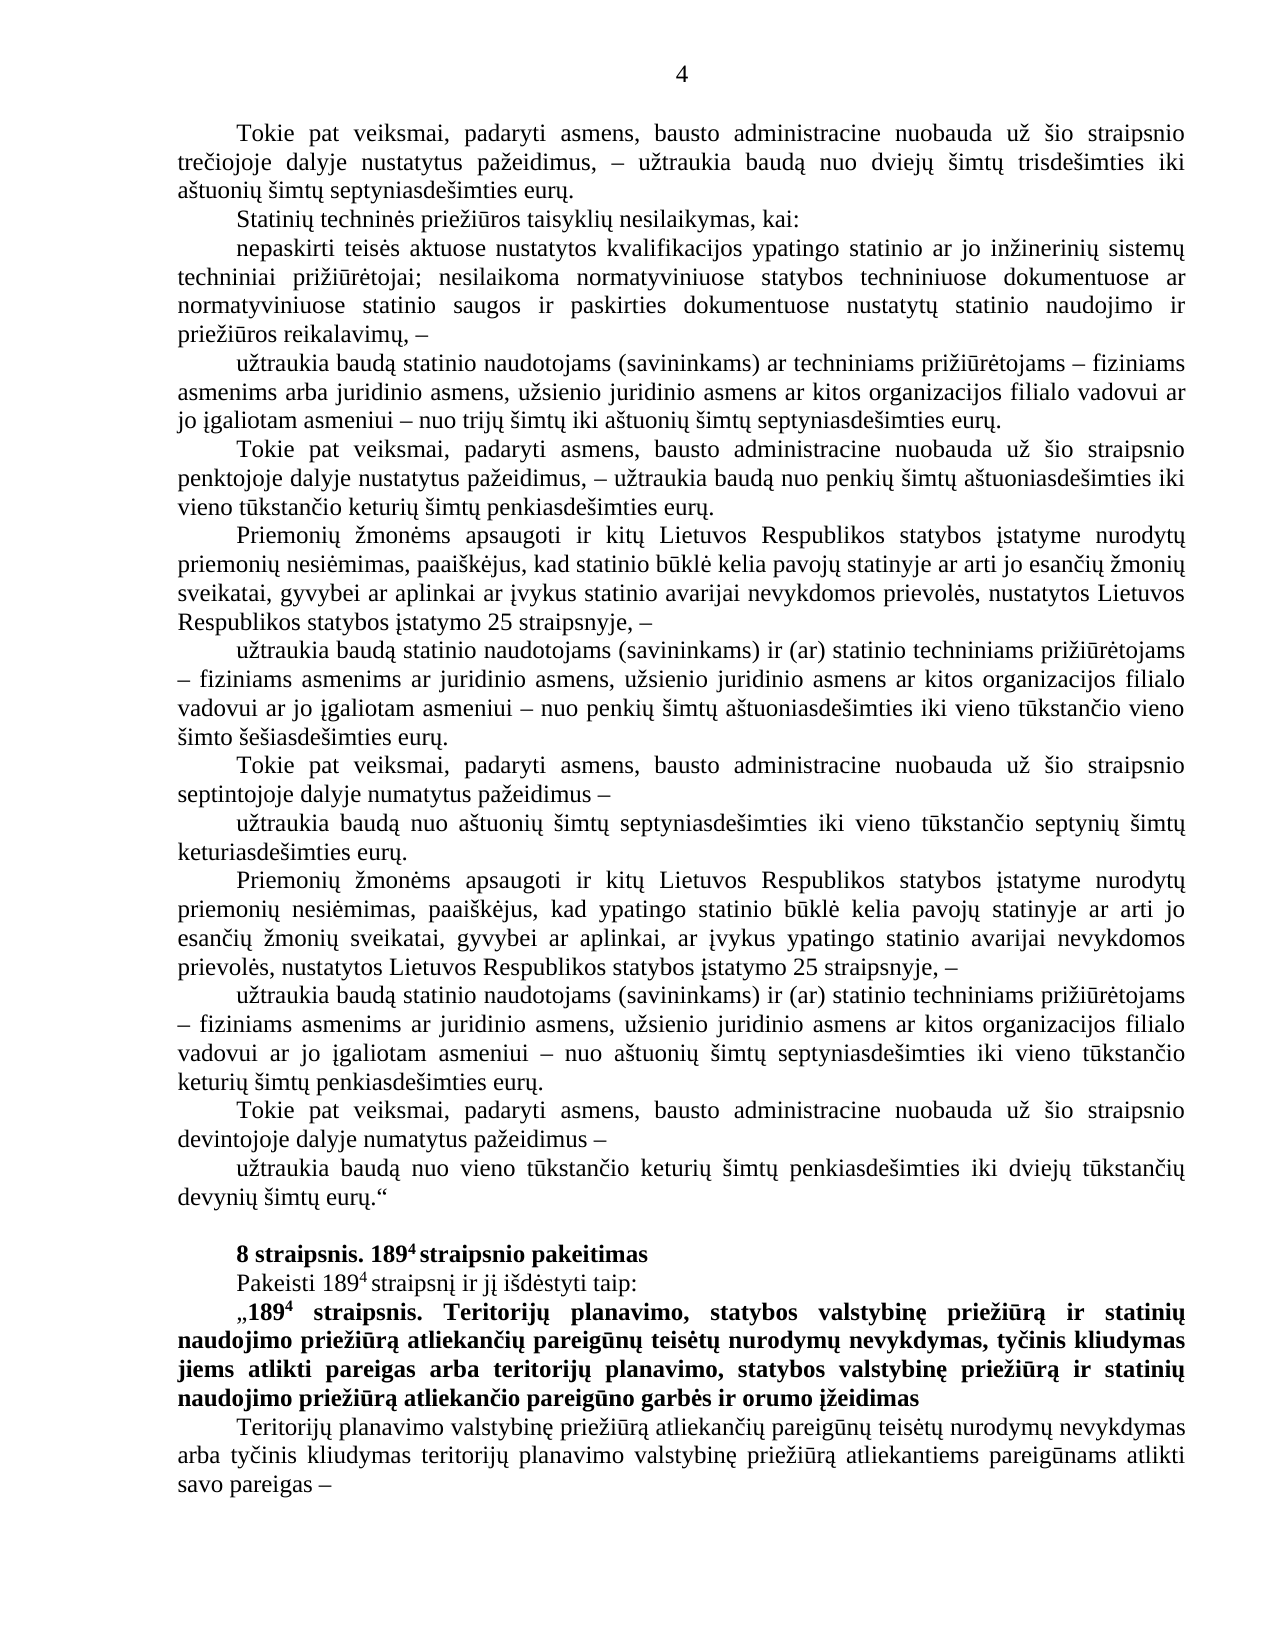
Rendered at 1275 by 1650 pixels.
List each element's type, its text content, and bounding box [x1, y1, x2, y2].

text užtraukia baudą statinio naudotojams (savininkams) ar techniniams prižiūrėtojams – fiziniams asmenims arba juridinio asmens, užsienio juridinio asmens ar kitos organizacijos filialo vadovui ar jo įgaliotam asmeniui – nuo trijų šimtų iki aštuonių šimtų septyniasdešimties eurų. [177, 348, 1186, 434]
text užtraukia baudą nuo vieno tūkstančio keturių šimtų penkiasdešimties iki dviejų tūkstančių devynių šimtų eurų.“ [177, 1153, 1186, 1211]
text Priemonių žmonėms apsaugoti ir kitų Lietuvos Respublikos statybos įstatyme nurodytų priemonių nesiėmimas, paaiškėjus, kad ypatingo statinio būklė kelia pavojų statinyje ar arti jo esančių žmonių sveikatai, gyvybei ar aplinkai, ar įvykus ypatingo statinio avarijai nevykdomos prievolės, nustatytos Lietuvos Respublikos statybos įstatymo 25 straipsnyje, – [177, 866, 1186, 981]
text Tokie pat veiksmai, padaryti asmens, bausto administracine nuobauda už šio straipsnio trečiojoje dalyje nustatytus pažeidimus, – užtraukia baudą nuo dviejų šimtų trisdešimties iki aštuonių šimtų septyniasdešimties eurų. [177, 118, 1186, 204]
text užtraukia baudą nuo aštuonių šimtų septyniasdešimties iki vieno tūkstančio septynių šimtų keturiasdešimties eurų. [177, 808, 1186, 866]
text Tokie pat veiksmai, padaryti asmens, bausto administracine nuobauda už šio straipsnio penktojoje dalyje nustatytus pažeidimus, – užtraukia baudą nuo penkių šimtų aštuoniasdešimties iki vieno tūkstančio keturių šimtų penkiasdešimties eurų. [177, 434, 1186, 521]
text nepaskirti teisės aktuose nustatytos kvalifikacijos ypatingo statinio ar jo inžinerinių sistemų techniniai prižiūrėtojai; nesilaikoma normatyviniuose statybos techniniuose dokumentuose ar normatyviniuose statinio saugos ir paskirties dokumentuose nustatytų statinio naudojimo ir priežiūros reikalavimų, – [177, 233, 1186, 348]
text Pakeisti 1894 straipsnį ir jį išdėstyti taip: [177, 1268, 1186, 1297]
text 8 straipsnis. 1894 straipsnio pakeitimas [177, 1239, 1186, 1268]
text Tokie pat veiksmai, padaryti asmens, bausto administracine nuobauda už šio straipsnio septintojoje dalyje numatytus pažeidimus – [177, 751, 1186, 808]
text Tokie pat veiksmai, padaryti asmens, bausto administracine nuobauda už šio straipsnio devintojoje dalyje numatytus pažeidimus – [177, 1096, 1186, 1153]
text užtraukia baudą statinio naudotojams (savininkams) ir (ar) statinio techniniams prižiūrėtojams – fiziniams asmenims ar juridinio asmens, užsienio juridinio asmens ar kitos organizacijos filialo vadovui ar jo įgaliotam asmeniui – nuo aštuonių šimtų septyniasdešimties iki vieno tūkstančio keturių šimtų penkiasdešimties eurų. [177, 981, 1186, 1096]
text Teritorijų planavimo valstybinę priežiūrą atliekančių pareigūnų teisėtų nurodymų nevykdymas arba tyčinis kliudymas teritorijų planavimo valstybinę priežiūrą atliekantiems pareigūnams atlikti savo pareigas – [177, 1412, 1186, 1498]
text „1894 straipsnis. Teritorijų planavimo, statybos valstybinę priežiūrą ir statinių naudojimo priežiūrą atliekančių pareigūnų teisėtų nurodymų nevykdymas, tyčinis kliudymas jiems atlikti pareigas arba teritorijų planavimo, statybos valstybinę priežiūrą ir statinių naudojimo priežiūrą atliekančio pareigūno garbės ir orumo įžeidimas [177, 1297, 1186, 1412]
text Statinių techninės priežiūros taisyklių nesilaikymas, kai: [177, 204, 1186, 233]
text Priemonių žmonėms apsaugoti ir kitų Lietuvos Respublikos statybos įstatyme nurodytų priemonių nesiėmimas, paaiškėjus, kad statinio būklė kelia pavojų statinyje ar arti jo esančių žmonių sveikatai, gyvybei ar aplinkai ar įvykus statinio avarijai nevykdomos prievolės, nustatytos Lietuvos Respublikos statybos įstatymo 25 straipsnyje, – [177, 521, 1186, 636]
text užtraukia baudą statinio naudotojams (savininkams) ir (ar) statinio techniniams prižiūrėtojams – fiziniams asmenims ar juridinio asmens, užsienio juridinio asmens ar kitos organizacijos filialo vadovui ar jo įgaliotam asmeniui – nuo penkių šimtų aštuoniasdešimties iki vieno tūkstančio vieno šimto šešiasdešimties eurų. [177, 636, 1186, 751]
